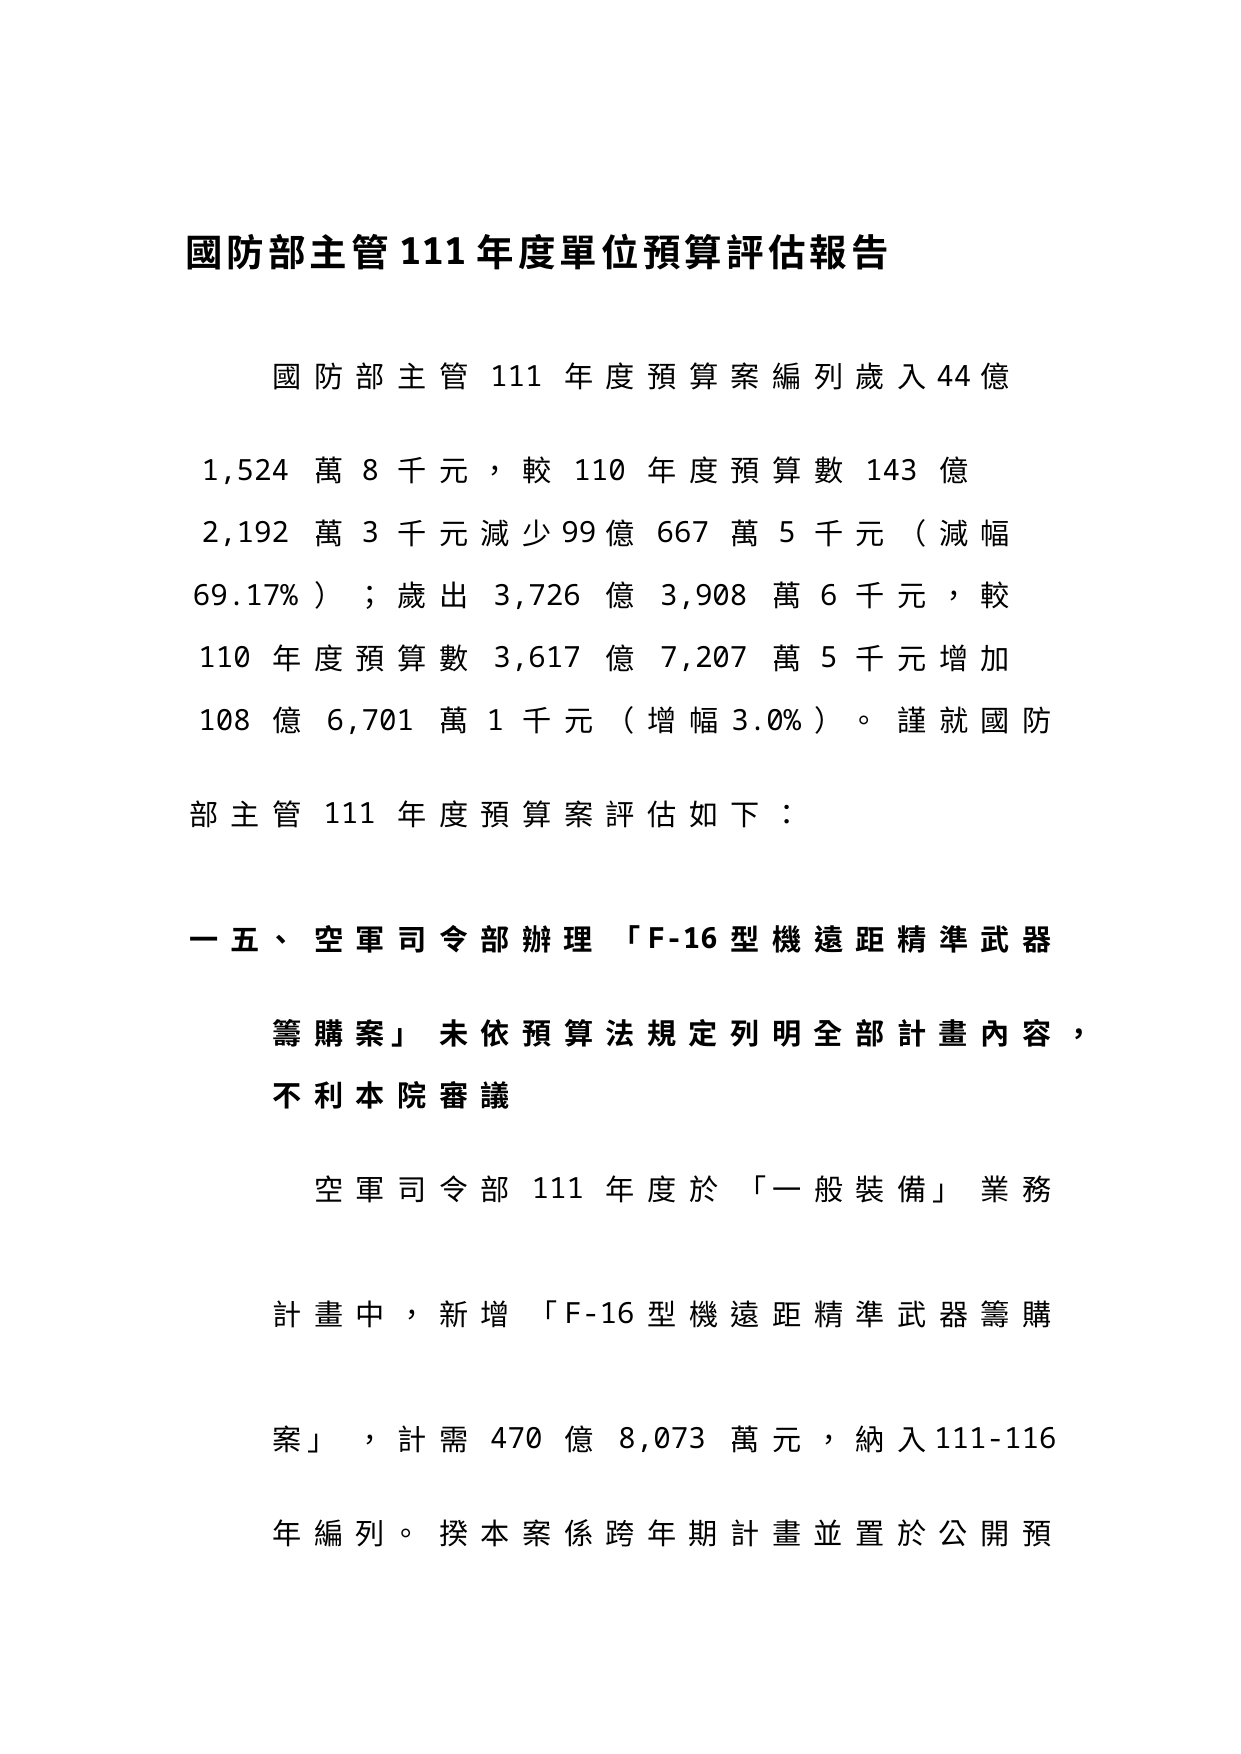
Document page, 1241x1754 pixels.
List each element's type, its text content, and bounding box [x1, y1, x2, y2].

text 一五、空軍司令部辦理「F-16型機遠距精準武器籌購案」未依預算法規定列明全部計畫內容，不利本院審議 [183, 865, 1058, 1115]
text 空軍司令部111年度於「一般裝備」業務計畫中，新增「F-16型機遠距精準武器籌購案」，計需470億8,073萬元，納入111-116年編列。揆本案係跨年期計畫並置於公開預算，當應依規定列明全部計畫內容以利本院審議，惟於111年度國防部所屬單位預算書中，該項計畫於並未詳實揭露採購品項及數量等攸關資訊，不利外界評估其預算合理性。又本案採購品項既涵蓋不同彈種，且尚有未能公開之部分，空軍允宜評估就不同彈種分開建案，並將不宜公開部分移列機密預算之可行性。經查： [242, 1115, 1058, 1552]
text 國防部主管111年度單位預算評估報告 [183, 177, 1058, 302]
text 國防部主管111年度預算案編列歲入44億1,524萬8千元，較110年度預算數143億2,192萬3千元減少99億667萬5千元（減幅69.17%）；歲出3,726億3,908萬6千元，較110年度預算數3,617億7,207萬5千元增加108億6,701萬1千元（增幅3.0%）。謹就國防部主管111年度預算案評估如下： [183, 302, 1058, 865]
